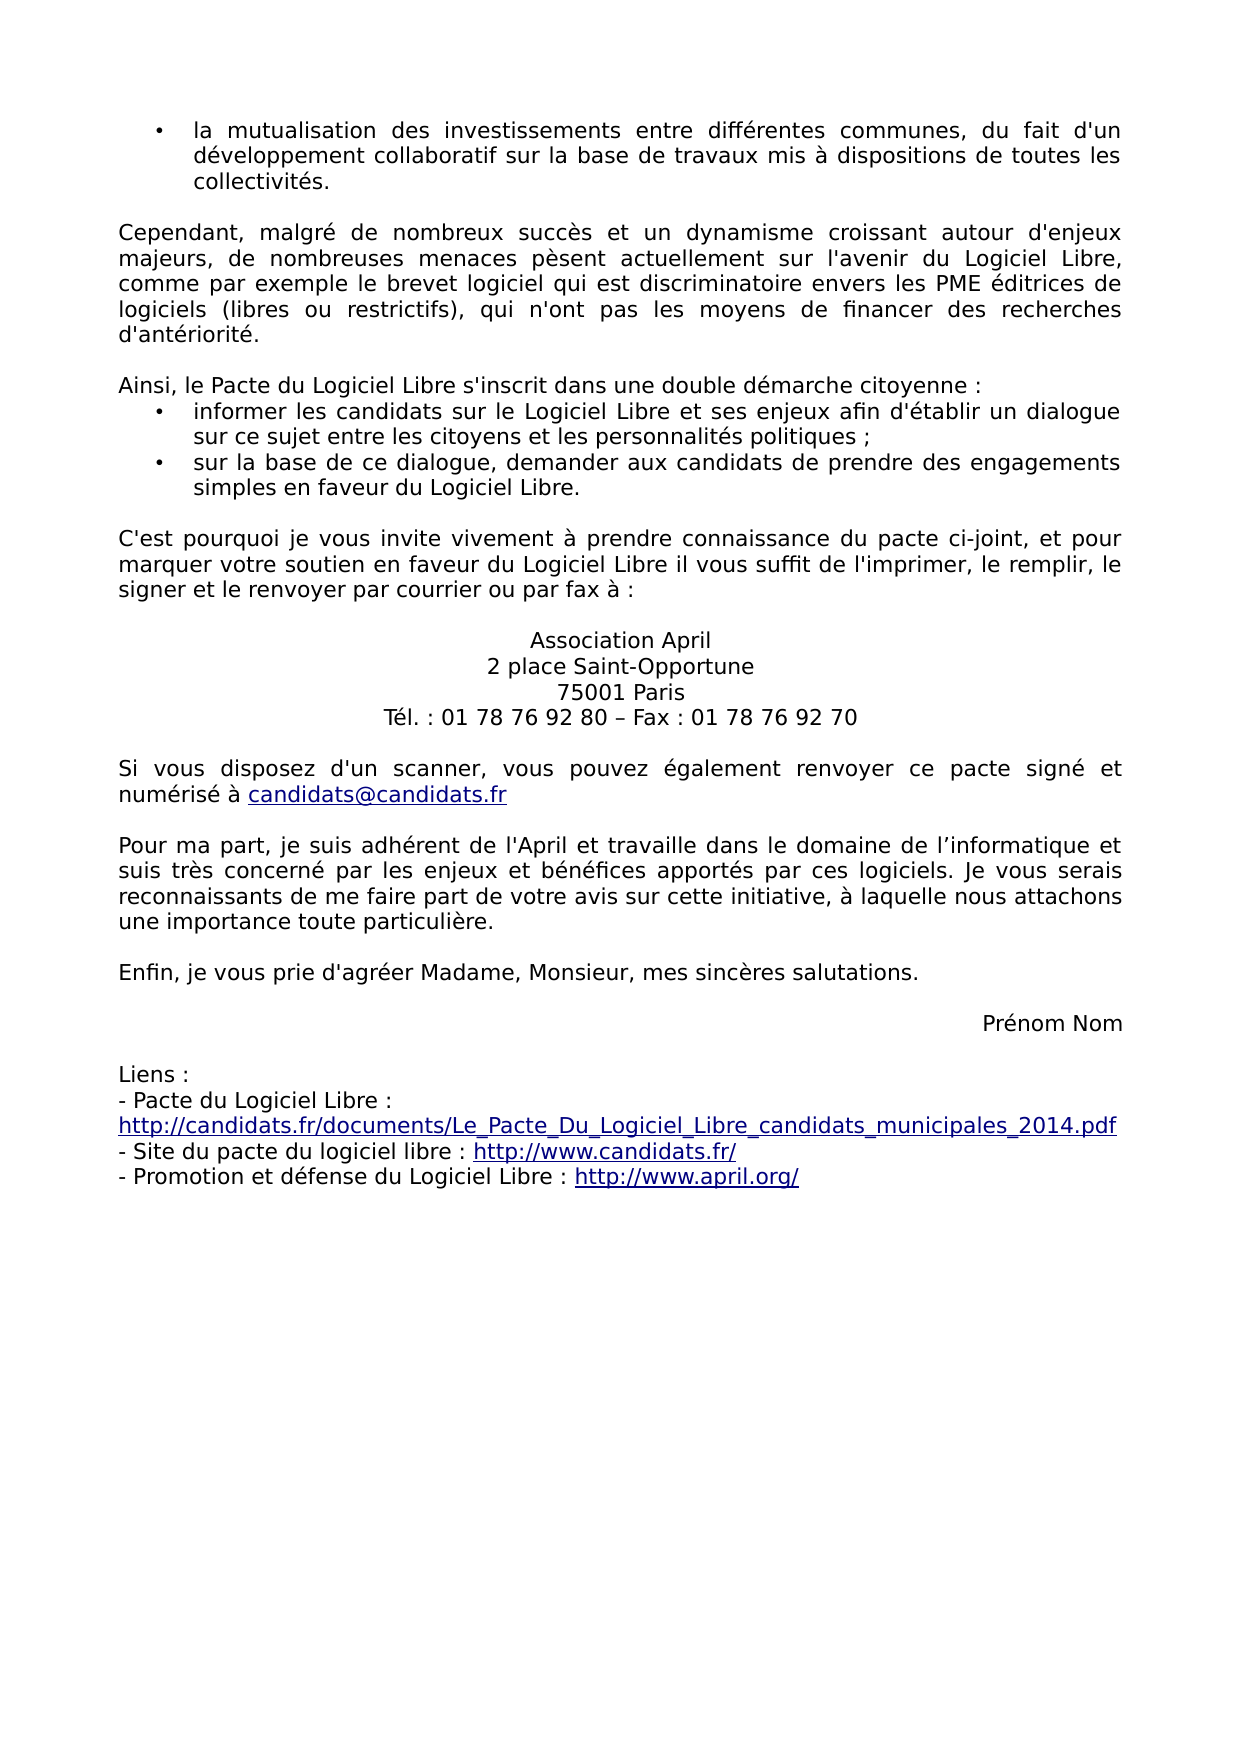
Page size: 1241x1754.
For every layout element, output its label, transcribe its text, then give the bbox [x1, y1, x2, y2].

text C'est pourquoi je vous invite vivement à prendre connaissance du pacte ci-joint, et pour marquer votre soutien en faveur du Logiciel Libre il vous suffit de l'imprimer, le remplir, le signer et le renvoyer par courrier ou par fax à : [118, 526, 1123, 603]
text 2 place Saint-Opportune [118, 654, 1123, 679]
text Association April [118, 628, 1123, 654]
text - Site du pacte du logiciel libre : http://www.candidats.fr/ [118, 1139, 1123, 1164]
text Prénom Nom [118, 1011, 1123, 1037]
list la mutualisation des investissements entre différentes communes, du fait d'un développement collaboratif sur la base de travaux mis à dispositions de toutes les collectivités. [156, 118, 1122, 195]
text Cependant, malgré de nombreux succès et un dynamisme croissant autour d'enjeux majeurs, de nombreuses menaces pèsent actuellement sur l'avenir du Logiciel Libre, comme par exemple le brevet logiciel qui est discriminatoire envers les PME éditrices de logiciels (libres ou restrictifs), qui n'ont pas les moyens de financer des recherches d'antériorité. [118, 220, 1123, 348]
text Pour ma part, je suis adhérent de l'April et travaille dans le domaine de l’informatique et suis très concerné par les enjeux et bénéfices apportés par ces logiciels. Je vous serais reconnaissants de me faire part de votre avis sur cette initiative, à laquelle nous attachons une importance toute particulière. [118, 833, 1123, 935]
text - Promotion et défense du Logiciel Libre : http://www.april.org/ [118, 1164, 1123, 1190]
list sur la base de ce dialogue, demander aux candidats de prendre des engagements simples en faveur du Logiciel Libre. [156, 450, 1122, 501]
text Liens : [118, 1062, 1123, 1088]
list informer les candidats sur le Logiciel Libre et ses enjeux afin d'établir un dialogue sur ce sujet entre les citoyens et les personnalités politiques ; [156, 399, 1122, 450]
text - Pacte du Logiciel Libre : [118, 1088, 1123, 1113]
text Ainsi, le Pacte du Logiciel Libre s'inscrit dans une double démarche citoyenne : [118, 373, 1123, 399]
text Tél. : 01 78 76 92 80 – Fax : 01 78 76 92 70 [118, 705, 1123, 731]
text 75001 Paris [118, 679, 1123, 705]
text http://candidats.fr/documents/Le_Pacte_Du_Logiciel_Libre_candidats_municipales_2014.pdf [118, 1113, 1123, 1139]
text Si vous disposez d'un scanner, vous pouvez également renvoyer ce pacte signé et numérisé à candidats@candidats.fr [118, 756, 1123, 807]
text Enfin, je vous prie d'agréer Madame, Monsieur, mes sincères salutations. [118, 960, 1123, 986]
